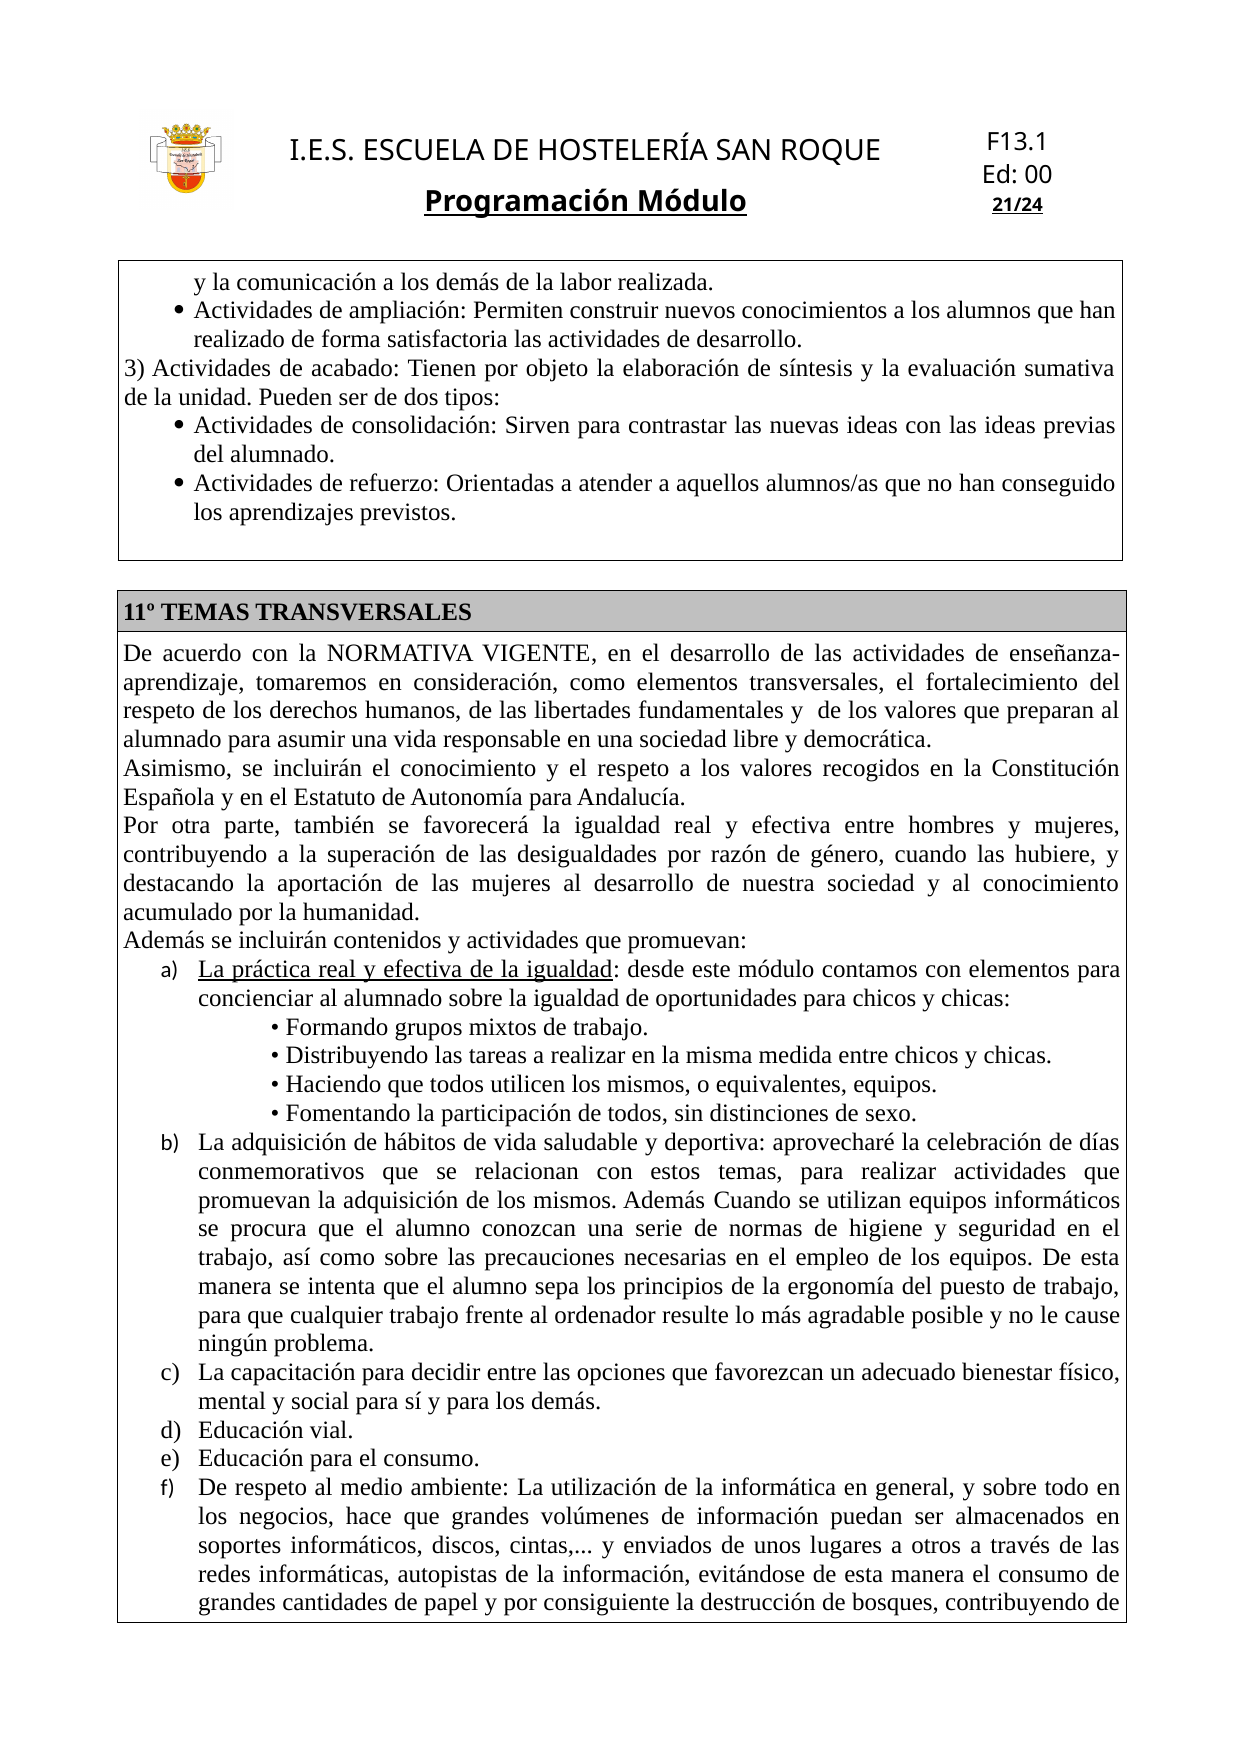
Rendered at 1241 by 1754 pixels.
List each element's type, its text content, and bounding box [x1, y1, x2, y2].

picture [139, 109, 234, 210]
table_cell De acuerdo con la NORMATIVA VIGENTE, en el desarrollo de las actividades de enseñanza-aprendizaje, tomaremos en consideración, como elementos transversales, el fortalecimiento del respeto de los derechos humanos, de las libertades fundamentales y de los valores que preparan al alumnado para asumir una vida responsable en una sociedad libre y democrática. Asimismo, se incluirán el conocimiento y el respeto a los valores recogidos en la Constitución Española y en el Estatuto de Autonomía para Andalucía. Por otra parte, también se favorecerá la igualdad real y efectiva entre hombres y mujeres, contribuyendo a la superación de las desigualdades por razón de género, cuando las hubiere, y destacando la aportación de las mujeres al desarrollo de nuestra sociedad y al conocimiento acumulado por la humanidad. Además se incluirán contenidos y actividades que promuevan: La práctica real y efectiva de la igualdad: desde este módulo contamos con elementos para concienciar al alumnado sobre la igualdad de oportunidades para chicos y chicas: • Formando grupos mixtos de trabajo. • Distribuyendo las tareas a realizar en la misma medida entre chicos y chicas. • Haciendo que todos utilicen los mismos, o equivalentes, equipos. • Fomentando la participación de todos, sin distinciones de sexo. La adquisición de hábitos de vida saludable y deportiva: aprovecharé la celebración de días conmemorativos que se relacionan con estos temas, para realizar actividades que promuevan la adquisición de los mismos. Además Cuando se utilizan equipos informáticos se procura que el alumno conozcan una serie de normas de higiene y seguridad en el trabajo, así como sobre las precauciones necesarias en el empleo de los equipos. De esta manera se intenta que el alumno sepa los principios de la ergonomía del puesto de trabajo, para que cualquier trabajo frente al ordenador resulte lo más agradable posible y no le cause ningún problema. La capacitación para decidir entre las opciones que favorezcan un adecuado bienestar físico, mental y social para sí y para los demás. Educación vial. Educación para el consumo. De respeto al medio ambiente: La utilización de la informática en general, y sobre todo en los negocios, hace que grandes volúmenes de información puedan ser almacenados en soportes informáticos, discos, cintas,... y enviados de unos lugares a otros a través de las redes informáticas, autopistas de la información, evitándose de esta manera el consumo de grandes cantidades de papel y por consiguiente la destrucción de bosques, contribuyendo de [118, 632, 1126, 1622]
table_header 11º TEMAS TRANSVERSALES [118, 591, 1126, 631]
table_cell y la comunicación a los demás de la labor realizada. Actividades de ampliación: Permiten construir nuevos conocimientos a los alumnos que han realizado de forma satisfactoria las actividades de desarrollo. 3) Actividades de acabado: Tienen por objeto la elaboración de síntesis y la evaluación sumativa de la unidad. Pueden ser de dos tipos: Actividades de consolidación: Sirven para contrastar las nuevas ideas con las ideas previas del alumnado. Actividades de refuerzo: Orientadas a atender a aquellos alumnos/as que no han conseguido los aprendizajes previstos. [119, 261, 1122, 560]
